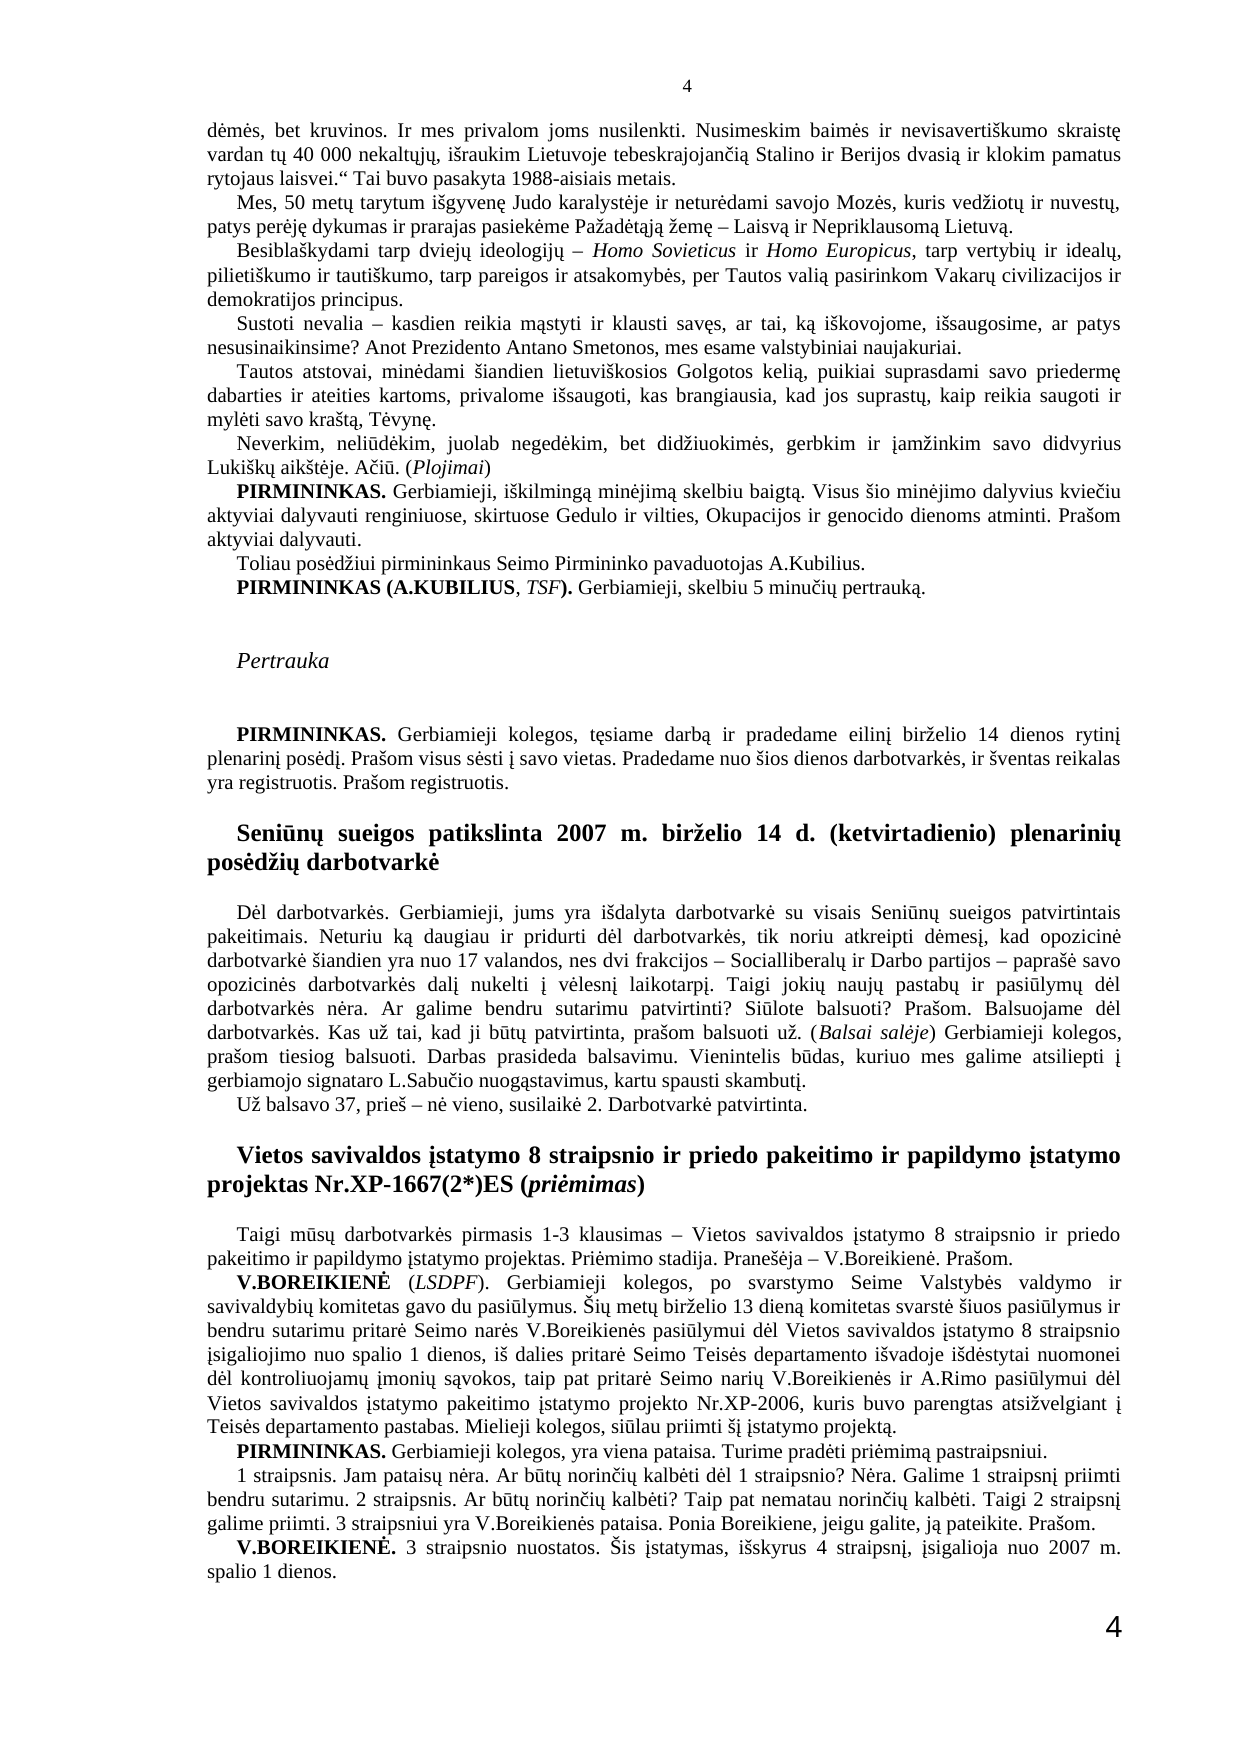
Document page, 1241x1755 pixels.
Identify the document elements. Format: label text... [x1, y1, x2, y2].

text dėmės, bet kruvinos. Ir mes privalom joms nusilenkti. Nusimeskim baimės ir nevisavertiškumo skraistę vardan tų 40 000 nekaltųjų, išraukim Lietuvoje tebeskrajojančią Stalino ir Berijos dvasią ir klokim pamatus rytojaus laisvei.“ Tai buvo pasakyta 1988-aisiais metais. [207, 118, 1122, 190]
text Dėl darbotvarkės. Gerbiamieji, jums yra išdalyta darbotvarkė su visais Seniūnų sueigos patvirtintais pakeitimais. Neturiu ką daugiau ir pridurti dėl darbotvarkės, tik noriu atkreipti dėmesį, kad opozicinė darbotvarkė šiandien yra nuo 17 valandos, nes dvi frakcijos – Socialliberalų ir Darbo partijos – paprašė savo opozicinės darbotvarkės dalį nukelti į vėlesnį laikotarpį. Taigi jokių naujų pastabų ir pasiūlymų dėl darbotvarkės nėra. Ar galime bendru sutarimu patvirtinti? Siūlote balsuoti? Prašom. Balsuojame dėl darbotvarkės. Kas už tai, kad ji būtų patvirtinta, prašom balsuoti už. (Balsai salėje) Gerbiamieji kolegos, prašom tiesiog balsuoti. Darbas prasideda balsavimu. Vienintelis būdas, kuriuo mes galime atsiliepti į gerbiamojo signataro L.Sabučio nuogąstavimus, kartu spausti skambutį. [207, 900, 1122, 1092]
text PIRMININKAS (A.KUBILIUS, TSF). Gerbiamieji, skelbiu 5 minučių pertrauką. [207, 575, 1122, 599]
text Taigi mūsų darbotvarkės pirmasis 1-3 klausimas – Vietos savivaldos įstatymo 8 straipsnio ir priedo pakeitimo ir papildymo įstatymo projektas. Priėmimo stadija. Pranešėja – V.Boreikienė. Prašom. [207, 1222, 1122, 1270]
text V.BOREIKIENĖ (LSDPF). Gerbiamieji kolegos, po svarstymo Seime Valstybės valdymo ir savivaldybių komitetas gavo du pasiūlymus. Šių metų birželio 13 dieną komitetas svarstė šiuos pasiūlymus ir bendru sutarimu pritarė Seimo narės V.Boreikienės pasiūlymui dėl Vietos savivaldos įstatymo 8 straipsnio įsigaliojimo nuo spalio 1 dienos, iš dalies pritarė Seimo Teisės departamento išvadoje išdėstytai nuomonei dėl kontroliuojamų įmonių sąvokos, taip pat pritarė Seimo narių V.Boreikienės ir A.Rimo pasiūlymui dėl Vietos savivaldos įstatymo pakeitimo įstatymo projekto Nr.XP-2006, kuris buvo parengtas atsižvelgiant į Teisės departamento pastabas. Mielieji kolegos, siūlau priimti šį įstatymo projektą. [207, 1270, 1122, 1438]
text V.BOREIKIENĖ. 3 straipsnio nuostatos. Šis įstatymas, išskyrus 4 straipsnį, įsigalioja nuo 2007 m. spalio 1 dienos. [207, 1535, 1122, 1583]
text Tautos atstovai, minėdami šiandien lietuviškosios Golgotos kelią, puikiai suprasdami savo priedermę dabarties ir ateities kartoms, privalome išsaugoti, kas brangiausia, kad jos suprastų, kaip reikia saugoti ir mylėti savo kraštą, Tėvynę. [207, 359, 1122, 431]
text Seniūnų sueigos patikslinta 2007 m. birželio 14 d. (ketvirtadienio) plenarinių posėdžių darbotvarkė [207, 818, 1122, 876]
text Mes, 50 metų tarytum išgyvenę Judo karalystėje ir neturėdami savojo Mozės, kuris vedžiotų ir nuvestų, patys perėję dykumas ir prarajas pasiekėme Pažadėtąją žemę – Laisvą ir Nepriklausomą Lietuvą. [207, 190, 1122, 238]
text Besiblaškydami tarp dviejų ideologijų – Homo Sovieticus ir Homo Europicus, tarp vertybių ir idealų, pilietiškumo ir tautiškumo, tarp pareigos ir atsakomybės, per Tautos valią pasirinkom Vakarų civilizacijos ir demokratijos principus. [207, 238, 1122, 311]
text 1 straipsnis. Jam pataisų nėra. Ar būtų norinčių kalbėti dėl 1 straipsnio? Nėra. Galime 1 straipsnį priimti bendru sutarimu. 2 straipsnis. Ar būtų norinčių kalbėti? Taip pat nematau norinčių kalbėti. Taigi 2 straipsnį galime priimti. 3 straipsniui yra V.Boreikienės pataisa. Ponia Boreikiene, jeigu galite, ją pateikite. Prašom. [207, 1463, 1122, 1535]
text Pertrauka [207, 647, 1122, 674]
text PIRMININKAS. Gerbiamieji kolegos, tęsiame darbą ir pradedame eilinį birželio 14 dienos rytinį plenarinį posėdį. Prašom visus sėsti į savo vietas. Pradedame nuo šios dienos darbotvarkės, ir šventas reikalas yra registruotis. Prašom registruotis. [207, 722, 1122, 794]
text PIRMININKAS. Gerbiamieji kolegos, yra viena pataisa. Turime pradėti priėmimą pastraipsniui. [207, 1438, 1122, 1463]
text Sustoti nevalia – kasdien reikia mąstyti ir klausti savęs, ar tai, ką iškovojome, išsaugosime, ar patys nesusinaikinsime? Anot Prezidento Antano Smetonos, mes esame valstybiniai naujakuriai. [207, 311, 1122, 359]
text Vietos savivaldos įstatymo 8 straipsnio ir priedo pakeitimo ir papildymo įstatymo projektas Nr.XP-1667(2*)ES (priėmimas) [207, 1140, 1122, 1198]
text Neverkim, neliūdėkim, juolab negedėkim, bet didžiuokimės, gerbkim ir įamžinkim savo didvyrius Lukiškų aikštėje. Ačiū. (Plojimai) [207, 431, 1122, 479]
text Toliau posėdžiui pirmininkaus Seimo Pirmininko pavaduotojas A.Kubilius. [207, 551, 1122, 575]
text PIRMININKAS. Gerbiamieji, iškilmingą minėjimą skelbiu baigtą. Visus šio minėjimo dalyvius kviečiu aktyviai dalyvauti renginiuose, skirtuose Gedulo ir vilties, Okupacijos ir genocido dienoms atminti. Prašom aktyviai dalyvauti. [207, 479, 1122, 551]
text Už balsavo 37, prieš – nė vieno, susilaikė 2. Darbotvarkė patvirtinta. [207, 1092, 1122, 1116]
